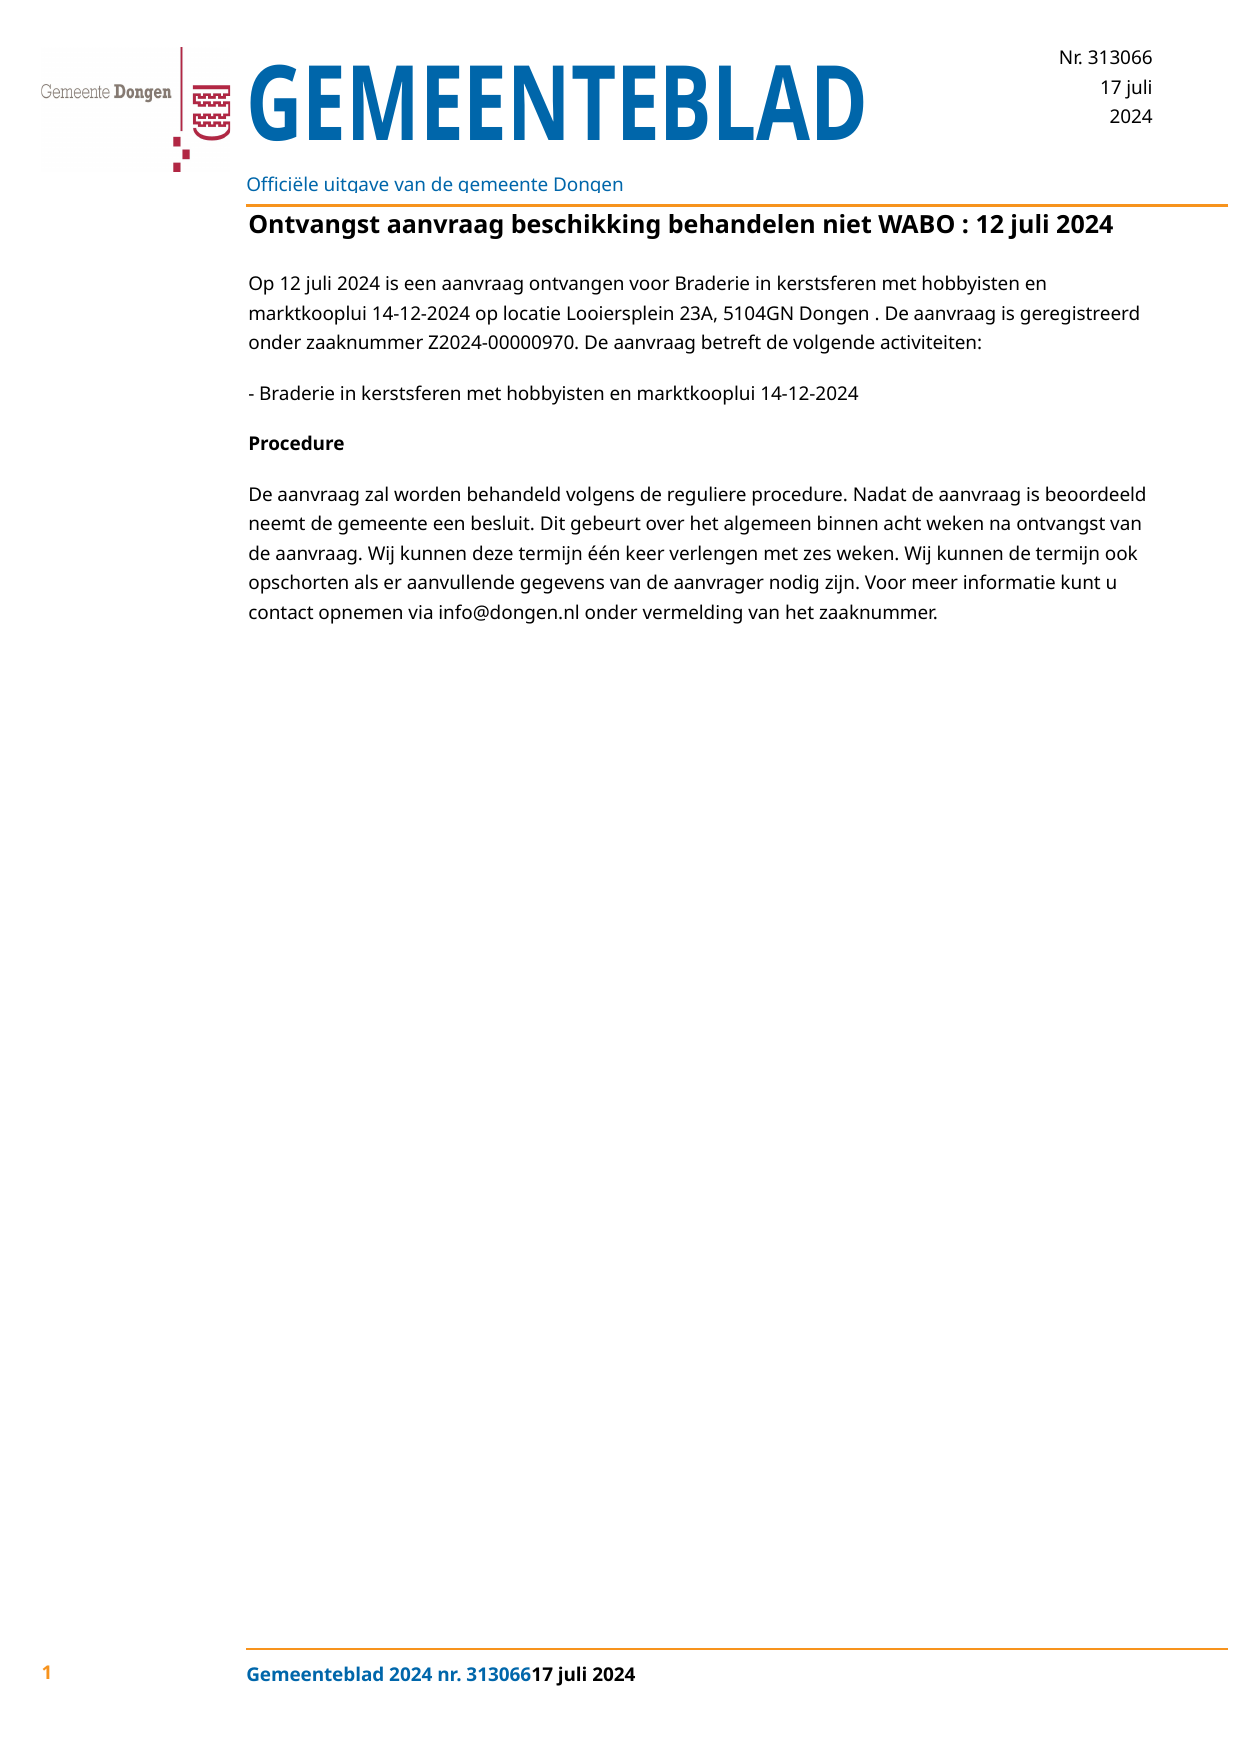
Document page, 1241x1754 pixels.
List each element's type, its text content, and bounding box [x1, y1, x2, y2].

picture [41, 47, 231, 172]
text Op 12 juli 2024 is een aanvraag ontvangen voor Braderie in kerstsferen met hobbyisten en marktkooplui 14-12-2024 op locatie Looiersplein 23A, 5104GN Dongen . De aanvraag is geregistreerd onder zaaknummer Z2024-00000970. De aanvraag betreft de volgende activiteiten: [248, 270, 1152, 355]
text Ontvangst aanvraag beschikking behandelen niet WABO : 12 juli 2024 [248, 207, 1152, 241]
text De aanvraag zal worden behandeld volgens de reguliere procedure. Nadat de aanvraag is beoordeeld neemt de gemeente een besluit. Dit gebeurt over het algemeen binnen acht weken na ontvangst van de aanvraag. Wij kunnen deze termijn één keer verlengen met zes weken. Wij kunnen de termijn ook opschorten als er aanvullende gegevens van de aanvrager nodig zijn. Voor meer informatie kunt u contact opnemen via info@dongen.nl onder vermelding van het zaaknummer. [248, 481, 1152, 625]
text Procedure [248, 430, 1152, 456]
text - Braderie in kerstsferen met hobbyisten en marktkooplui 14-12-2024 [248, 380, 1152, 406]
